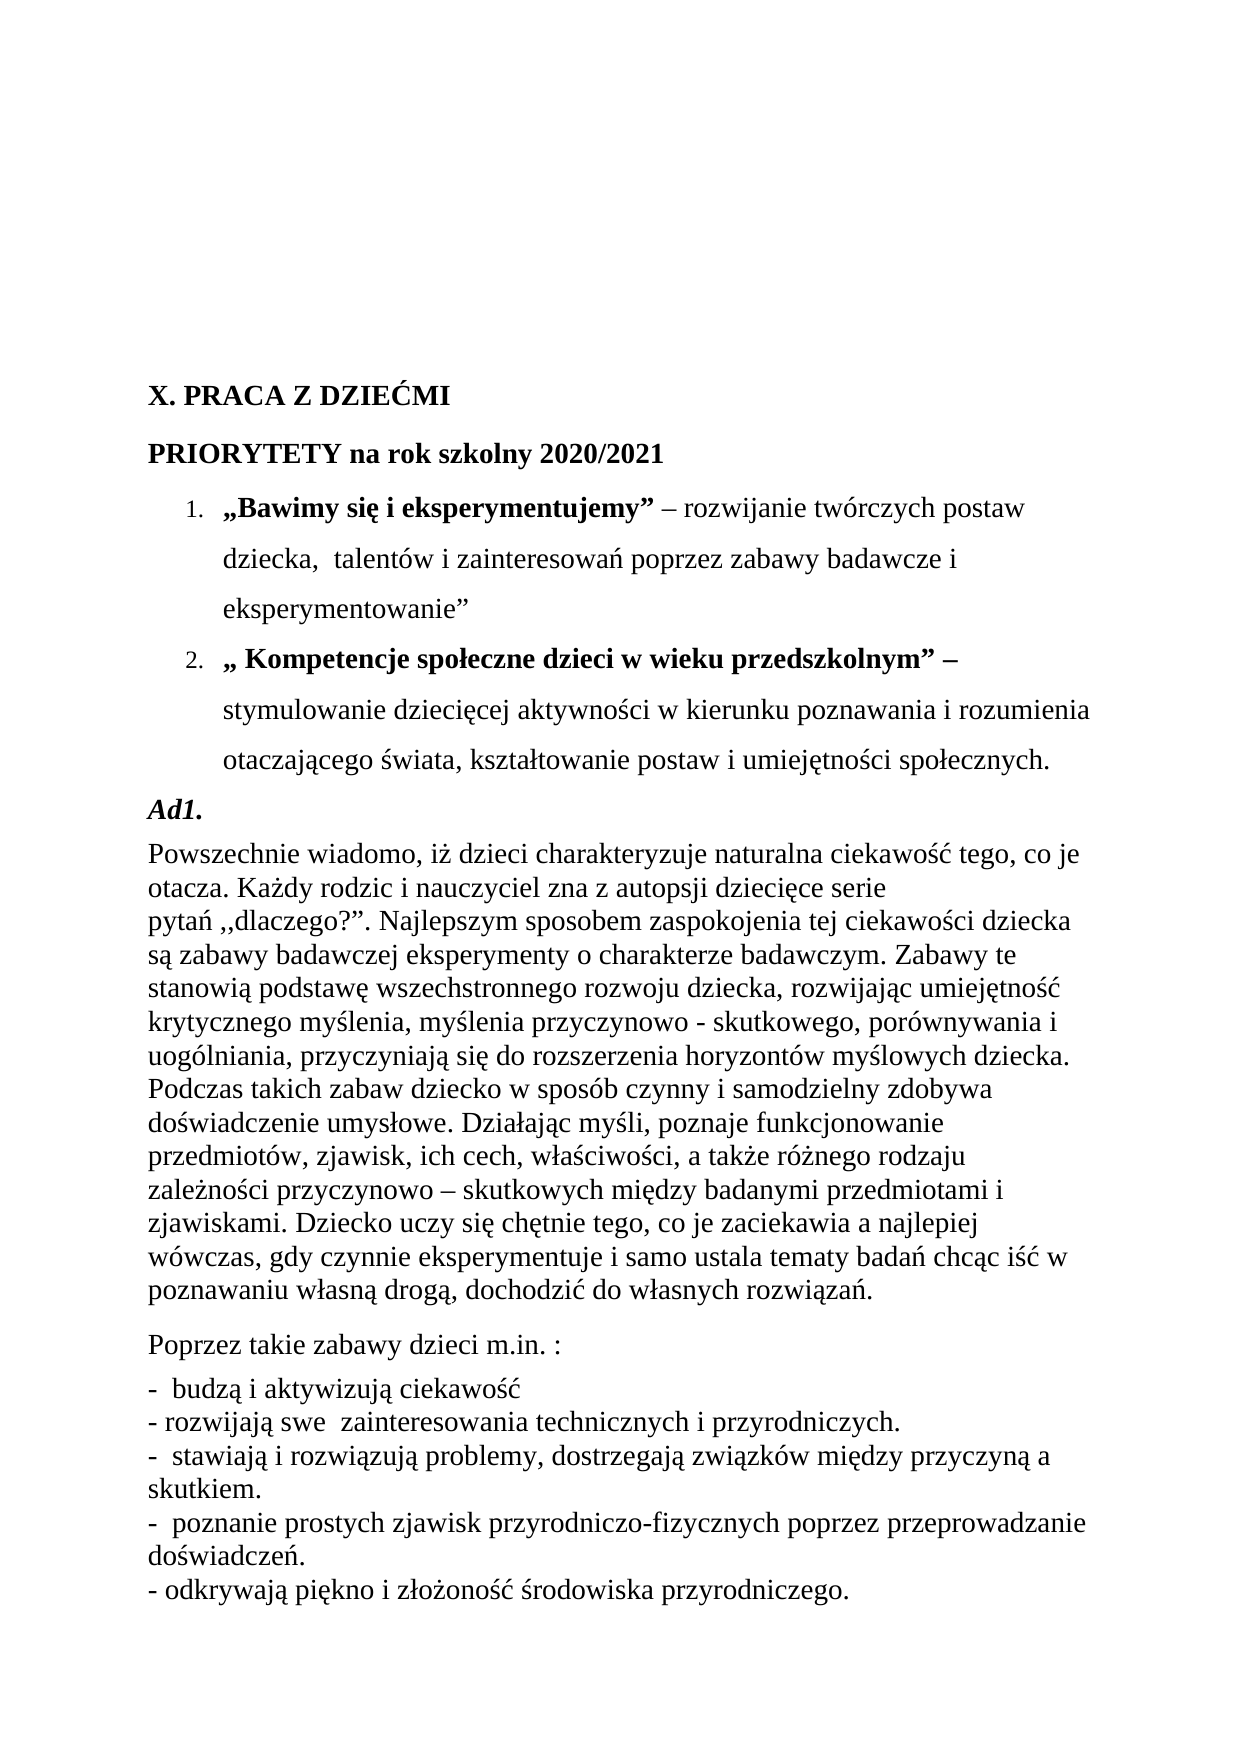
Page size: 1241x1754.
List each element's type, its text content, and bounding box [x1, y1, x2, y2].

text - rozwijają swe zainteresowania technicznych i przyrodniczych. [148, 1404, 1093, 1438]
list „Bawimy się i eksperymentujemy” – rozwijanie twórczych postaw dziecka, talentów i zainteresowań poprzez zabawy badawcze i eksperymentowanie” [185, 491, 1093, 625]
text Ad1. [148, 792, 1093, 826]
text X. PRACA Z DZIEĆMI [148, 378, 1093, 411]
text - stawiają i rozwiązują problemy, dostrzegają związków między przyczyną a skutkiem. [148, 1438, 1093, 1505]
text PRIORYTETY na rok szkolny 2020/2021 [148, 436, 1093, 470]
text Poprzez takie zabawy dzieci m.in. : [148, 1327, 1093, 1360]
text - odkrywają piękno i złożoność środowiska przyrodniczego. [148, 1572, 1093, 1606]
text - budzą i aktywizują ciekawość [148, 1371, 1093, 1404]
text - poznanie prostych zjawisk przyrodniczo-fizycznych poprzez przeprowadzanie doświadczeń. [148, 1505, 1093, 1572]
text Powszechnie wiadomo, iż dzieci charakteryzuje naturalna ciekawość tego, co je otacza. Każdy rodzic i nauczyciel zna z autopsji dziecięce serie pytań ,,dlaczego?”. Najlepszym sposobem zaspokojenia tej ciekawości dziecka są zabawy badawczej eksperymenty o charakterze badawczym. Zabawy te stanowią podstawę wszechstronnego rozwoju dziecka, rozwijając umiejętność krytycznego myślenia, myślenia przyczynowo - skutkowego, porównywania i uogólniania, przyczyniają się do rozszerzenia horyzontów myślowych dziecka. Podczas takich zabaw dziecko w sposób czynny i samodzielny zdobywa doświadczenie umysłowe. Działając myśli, poznaje funkcjonowanie przedmiotów, zjawisk, ich cech, właściwości, a także różnego rodzaju zależności przyczynowo – skutkowych między badanymi przedmiotami i zjawiskami. Dziecko uczy się chętnie tego, co je zaciekawia a najlepiej wówczas, gdy czynnie eksperymentuje i samo ustala tematy badań chcąc iść w poznawaniu własną drogą, dochodzić do własnych rozwiązań. [148, 836, 1093, 1306]
list „ Kompetencje społeczne dzieci w wieku przedszkolnym” – stymulowanie dziecięcej aktywności w kierunku poznawania i rozumienia otaczającego świata, kształtowanie postaw i umiejętności społecznych. [185, 641, 1093, 776]
